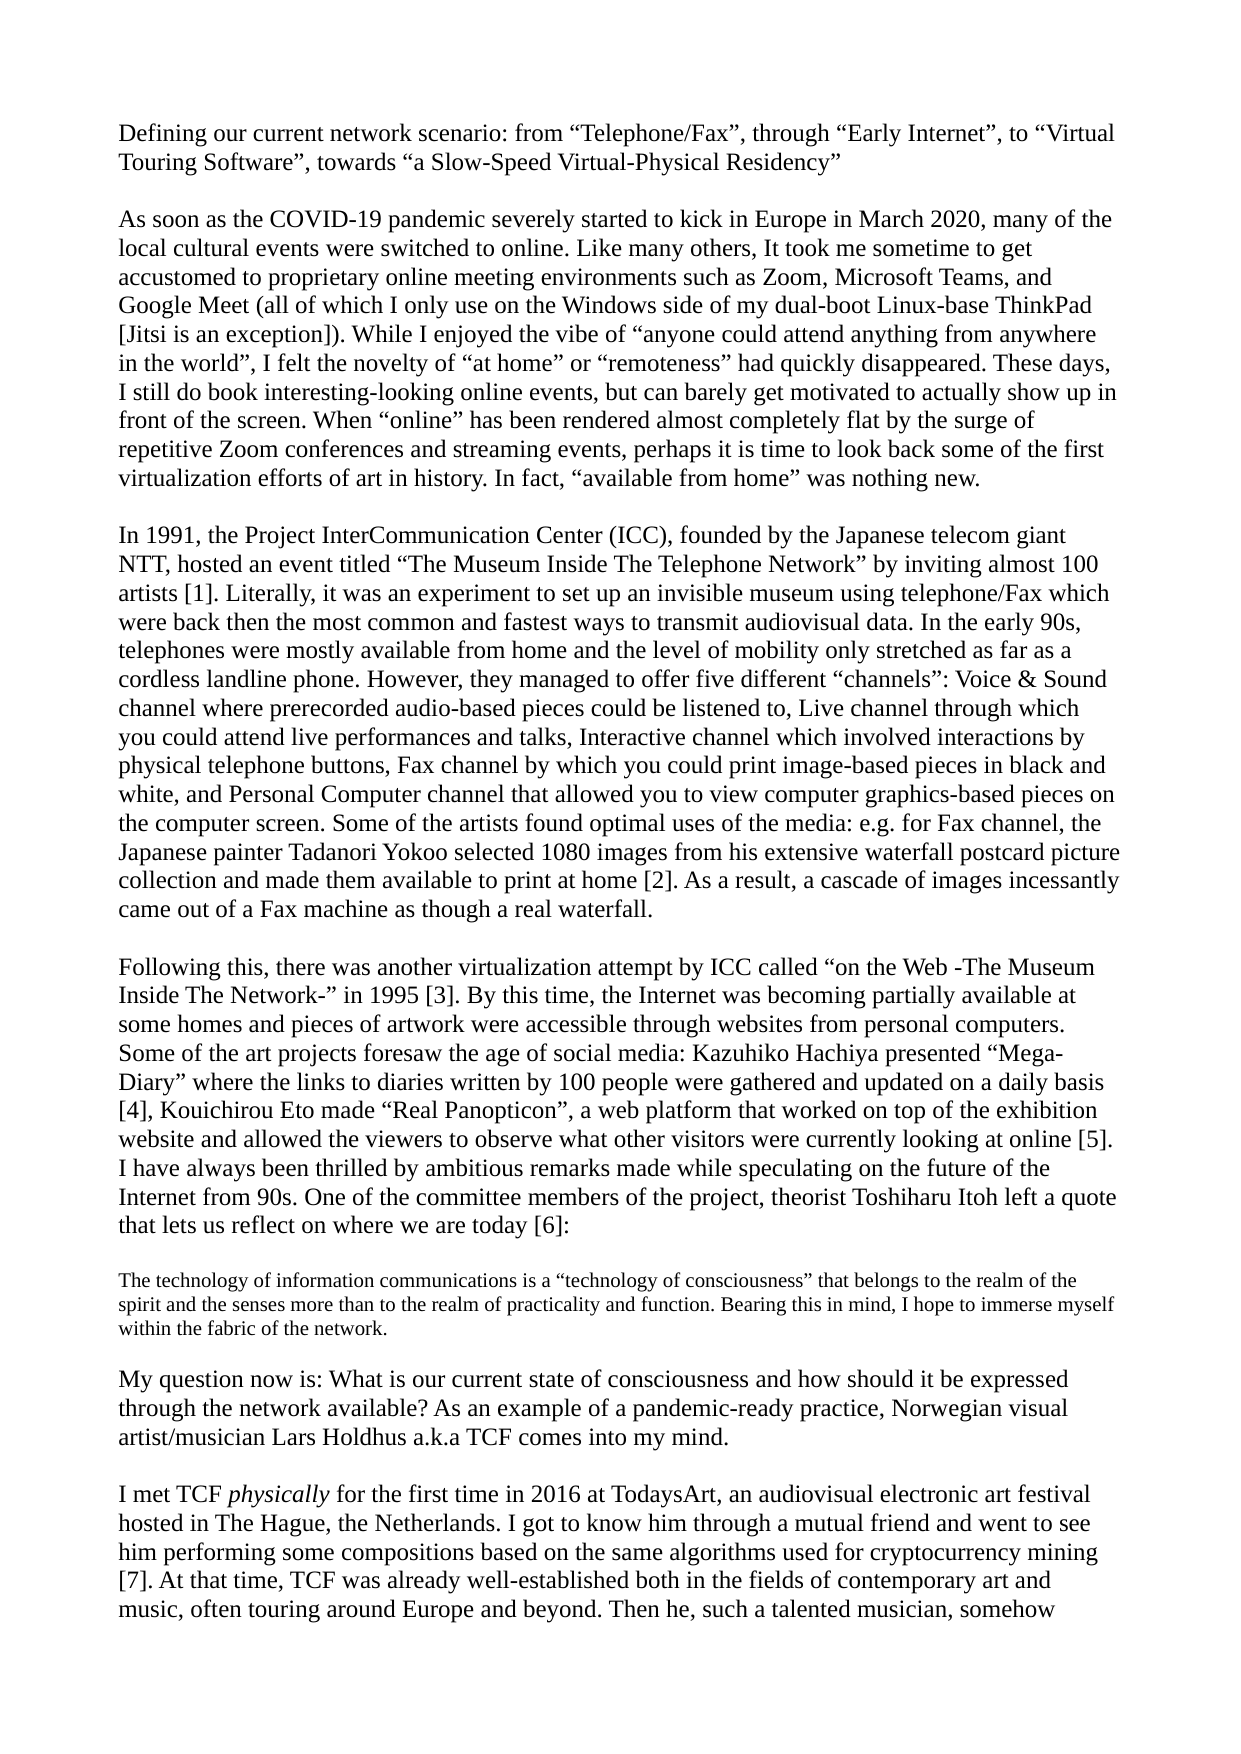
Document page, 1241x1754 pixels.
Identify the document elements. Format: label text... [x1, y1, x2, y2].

text In 1991, the Project InterCommunication Center (ICC), founded by the Japanese telecom giant NTT, hosted an event titled “The Museum Inside The Telephone Network” by inviting almost 100 artists [1]. Literally, it was an experiment to set up an invisible museum using telephone/Fax which were back then the most common and fastest ways to transmit audiovisual data. In the early 90s, telephones were mostly available from home and the level of mobility only stretched as far as a cordless landline phone. However, they managed to offer five different “channels”: Voice & Sound channel where prerecorded audio-based pieces could be listened to, Live channel through which you could attend live performances and talks, Interactive channel which involved interactions by physical telephone buttons, Fax channel by which you could print image-based pieces in black and white, and Personal Computer channel that allowed you to view computer graphics-based pieces on the computer screen. Some of the artists found optimal uses of the media: e.g. for Fax channel, the Japanese painter Tadanori Yokoo selected 1080 images from his extensive waterfall postcard picture collection and made them available to print at home [2]. As a result, a cascade of images incessantly came out of a Fax machine as though a real waterfall. [118, 521, 1122, 923]
text Defining our current network scenario: from “Telephone/Fax”, through “Early Internet”, to “Virtual Touring Software”, towards “a Slow-Speed Virtual-Physical Residency” [118, 118, 1122, 176]
text Following this, there was another virtualization attempt by ICC called “on the Web -The Museum Inside The Network-” in 1995 [3]. By this time, the Internet was becoming partially available at some homes and pieces of artwork were accessible through websites from personal computers. Some of the art projects foresaw the age of social media: Kazuhiko Hachiya presented “Mega-Diary” where the links to diaries written by 100 people were gathered and updated on a daily basis [4], Kouichirou Eto made “Real Panopticon”, a web platform that worked on top of the exhibition website and allowed the viewers to observe what other visitors were currently looking at online [5]. I have always been thrilled by ambitious remarks made while speculating on the future of the Internet from 90s. One of the committee members of the project, theorist Toshiharu Itoh left a quote that lets us reflect on where we are today [6]: [118, 952, 1122, 1239]
text My question now is: What is our current state of consciousness and how should it be expressed through the network available? As an example of a pandemic-ready practice, Norwegian visual artist/musician Lars Holdhus a.k.a TCF comes into my mind. [118, 1364, 1122, 1451]
text As soon as the COVID-19 pandemic severely started to kick in Europe in March 2020, many of the local cultural events were switched to online. Like many others, It took me sometime to get accustomed to proprietary online meeting environments such as Zoom, Microsoft Teams, and Google Meet (all of which I only use on the Windows side of my dual-boot Linux-base ThinkPad [Jitsi is an exception]). While I enjoyed the vibe of “anyone could attend anything from anywhere in the world”, I felt the novelty of “at home” or “remoteness” had quickly disappeared. These days, I still do book interesting-looking online events, but can barely get motivated to actually show up in front of the screen. When “online” has been rendered almost completely flat by the surge of repetitive Zoom conferences and streaming events, perhaps it is time to look back some of the first virtualization efforts of art in history. In fact, “available from home” was nothing new. [118, 204, 1122, 492]
text I met TCF physically for the first time in 2016 at TodaysArt, an audiovisual electronic art festival hosted in The Hague, the Netherlands. I got to know him through a mutual friend and went to see him performing some compositions based on the same algorithms used for cryptocurrency mining [7]. At that time, TCF was already well-established both in the fields of contemporary art and music, often touring around Europe and beyond. Then he, such a talented musician, somehow [118, 1479, 1122, 1623]
text The technology of information communications is a “technology of consciousness” that belongs to the realm of the spirit and the senses more than to the realm of practicality and function. Bearing this in mind, I hope to immerse myself within the fabric of the network. [118, 1268, 1122, 1340]
